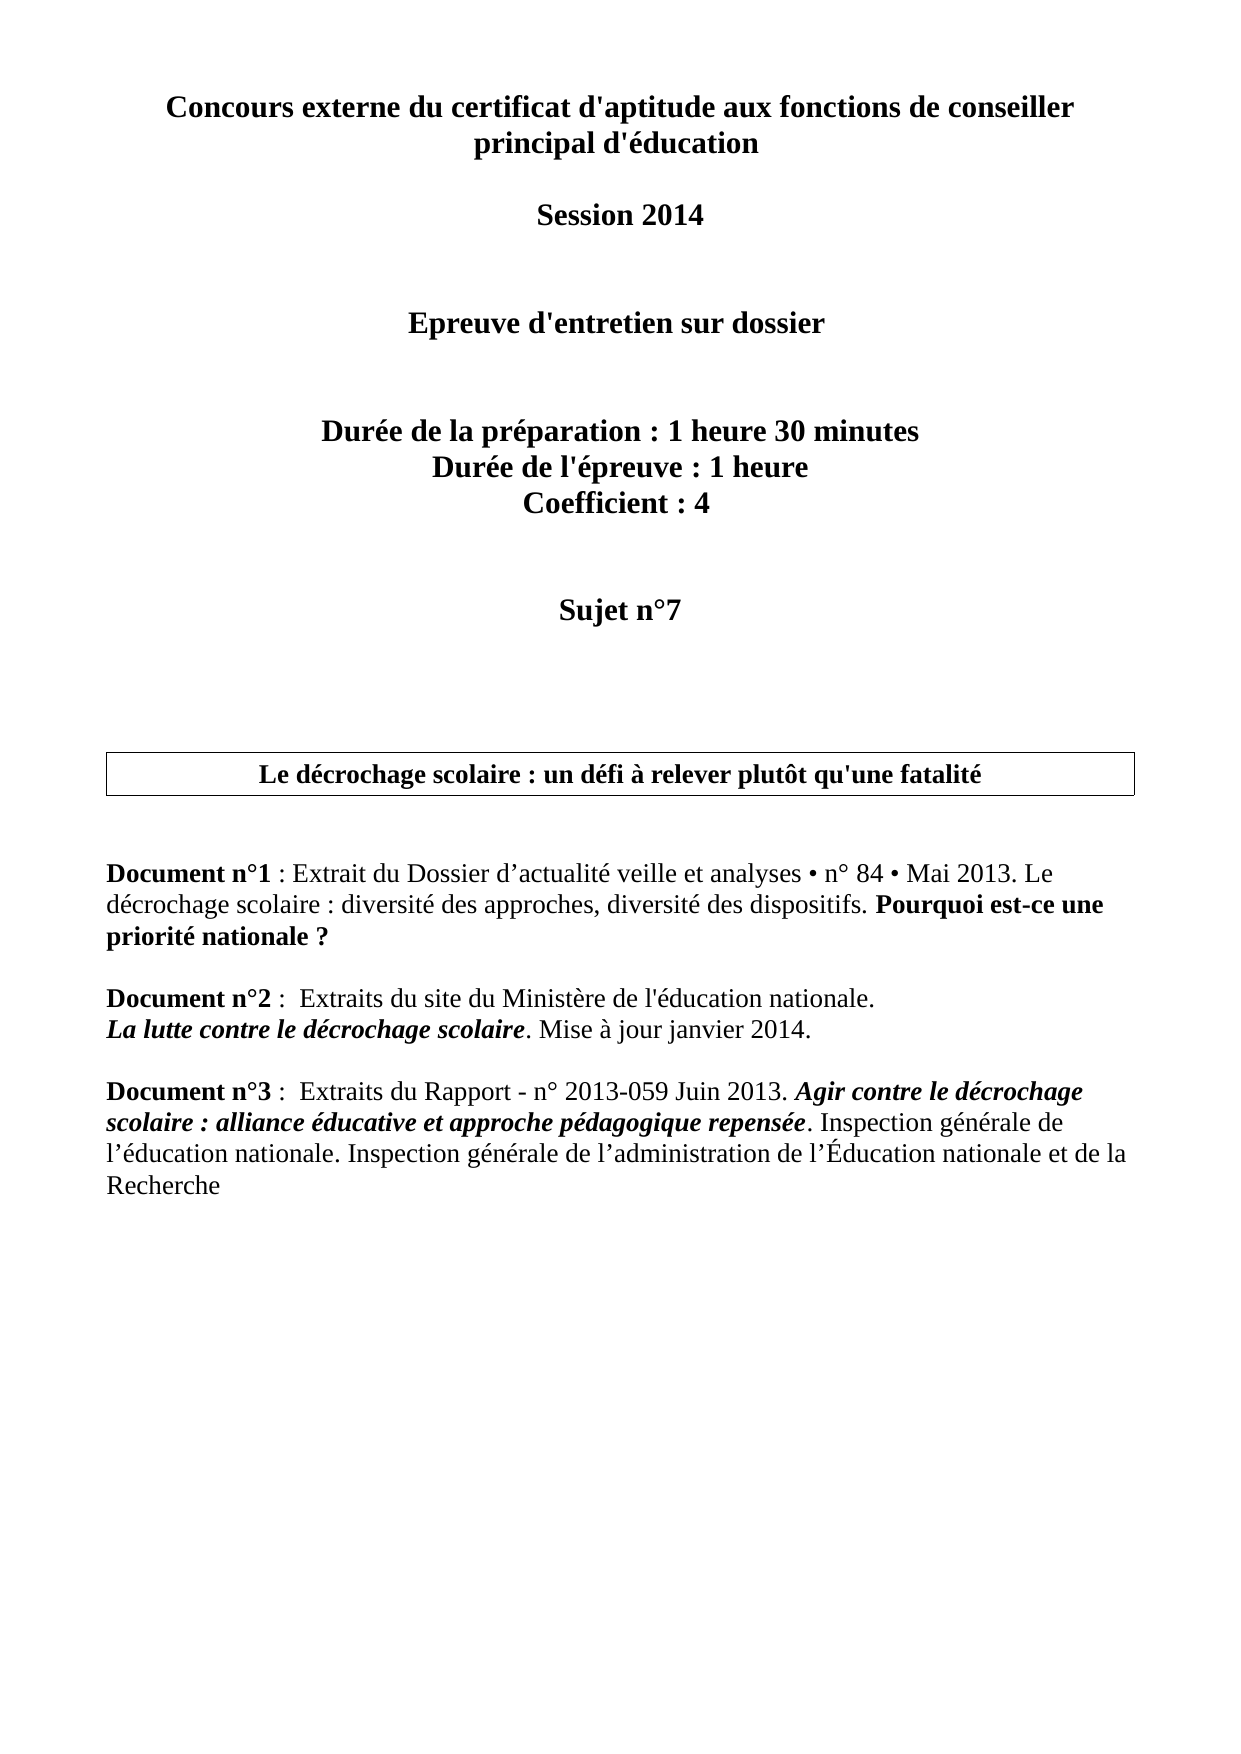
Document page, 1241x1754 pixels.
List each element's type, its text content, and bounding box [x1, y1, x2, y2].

text La lutte contre le décrochage scolaire. Mise à jour janvier 2014. [106, 1013, 1134, 1044]
text Durée de la préparation : 1 heure 30 minutes [106, 412, 1134, 448]
text Sujet n°7 [106, 592, 1134, 628]
text Epreuve d'entretien sur dossier [106, 304, 1134, 340]
text Document n°3 : Extraits du Rapport - n° 2013-059 Juin 2013. Agir contre le décrochage scolaire : alliance éducative et approche pédagogique repensée. Inspection générale de l’éducation nationale. Inspection générale de l’administration de l’Éducation nationale et de la Recherche [106, 1075, 1134, 1200]
text Coefficient : 4 [106, 484, 1134, 520]
text Durée de l'épreuve : 1 heure [106, 448, 1134, 484]
table_header Le décrochage scolaire : un défi à relever plutôt qu'une fatalité [107, 753, 1134, 795]
text Session 2014 [106, 196, 1134, 232]
text Concours externe du certificat d'aptitude aux fonctions de conseiller principal d'éducation [106, 88, 1134, 160]
text Document n°1 : Extrait du Dossier d’actualité veille et analyses • n° 84 • Mai 2013. Le décrochage scolaire : diversité des approches, diversité des dispositifs. Pourquoi est-ce une priorité nationale ? [106, 857, 1134, 951]
text Document n°2 : Extraits du site du Ministère de l'éducation nationale. [106, 982, 1134, 1013]
